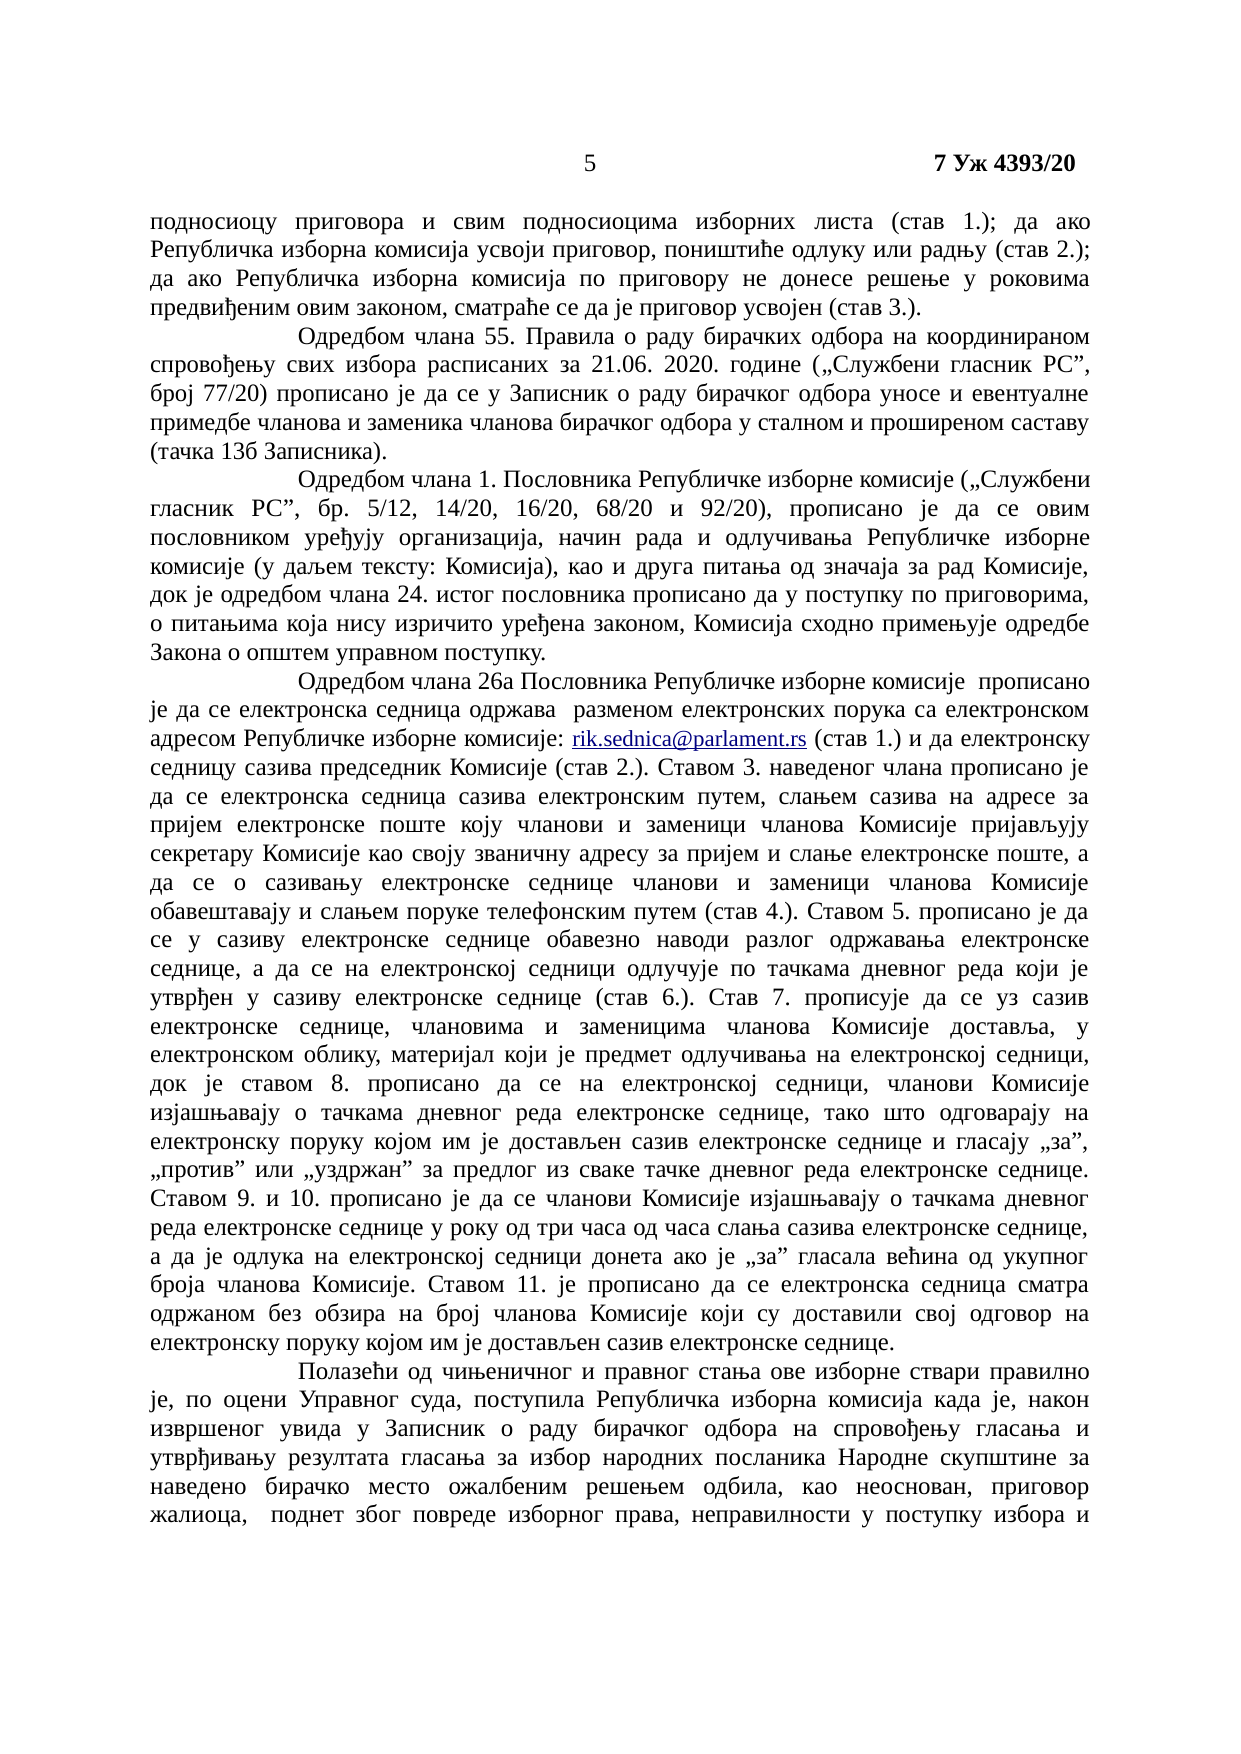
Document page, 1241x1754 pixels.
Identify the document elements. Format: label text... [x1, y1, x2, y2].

text подносиоцу приговора и свим подносиоцима изборних листа (став 1.); да ако Републичка изборна комисија усвоји приговор, поништиће одлуку или радњу (став 2.); да ако Републичка изборна комисија по приговору не донесе решење у роковима предвиђеним овим законом, сматраће се да је приговор усвојен (став 3.). [150, 206, 1091, 321]
text Одредбом члана 1. Пословника Републичке изборне комисије („Службени гласник РС”, бр. 5/12, 14/20, 16/20, 68/20 и 92/20), прописано је да се овим пословником уређују организација, начин рада и одлучивања Републичке изборне комисије (у даљем тексту: Комисија), као и друга питања од значаја за рад Комисије, док је одредбом члана 24. истог пословника прописано да у поступку по приговорима, о питањима која нису изричито уређена законом, Комисија сходно примењује одредбе Закона о општем управном поступку. [150, 464, 1091, 666]
text Полазећи од чињеничног и правног стања ове изборне ствари правилно је, по оцени Управног суда, поступила Републичка изборна комисија када је, након извршеног увида у Записник о раду бирачког одбора на спровођењу гласања и утврђивању резултата гласања за избор народних посланика Народне скупштине за наведено бирачко место ожалбеним решењем одбила, као неоснован, приговор жалиоца, поднет због повреде изборног права, неправилности у поступку избора и [150, 1356, 1091, 1528]
text Одредбом члана 26а Пословника Републичке изборне комисије прописано је да се електронска седница одржава разменом електронских порука са електронском адресом Републичке изборне комисије: rik.sednica@parlament.rs (став 1.) и да електронску седницу сазива председник Комисије (став 2.). Ставом 3. наведеног члана прописано је да се електронска седница сазива електронским путем, слањем сазива на адресе за пријем електронске поште коју чланови и заменици чланова Комисије пријављују секретару Комисије као своју званичну адресу за пријем и слање електронске поште, а да се о сазивању електронске седнице чланови и заменици чланова Комисије обавештавају и слањем поруке телефонским путем (став 4.). Ставом 5. прописано је да се у сазиву електронске седнице обавезно наводи разлог одржавања електронске седнице, а да се на електронској седници одлучује по тачкама дневног реда који је утврђен у сазиву електронске седнице (став 6.). Став 7. прописује да се уз сазив електронске седнице, члановима и заменицима чланова Комисије доставља, у електронском облику, материјал који је предмет одлучивања на електронској седници, док је ставом 8. прописано да се на електронској седници, чланови Комисије изјашњавају о тачкама дневног реда електронске седнице, тако што одговарају на електронску поруку којом им је достављен сазив електронске седнице и гласају „за”, „против” или „уздржан” за предлог из сваке тачке дневног реда електронске седнице. Ставом 9. и 10. прописано је да се чланови Комисије изјашњавају о тачкама дневног реда електронске седнице у року од три часа од часа слања сазива електронске седнице, а да је одлука на електронској седници донета ако је „за” гласала већина од укупног броја чланова Комисије. Ставом 11. је прописано да се електронска седница сматра одржаном без обзира на број чланова Комисије који су доставили свој одговор на електронску поруку којом им је достављен сазив електронске седнице. [150, 666, 1091, 1356]
text Одредбом члана 55. Правила о раду бирачких одбора на координираном спровођењу свих избора расписаних за 21.06. 2020. године („Службени гласник РС”, број 77/20) прописано је да се у Записник о раду бирачког одбора уносе и евентуалне примедбе чланова и заменика чланова бирачког одбора у сталном и проширеном саставу (тачка 13б Записника). [150, 321, 1091, 464]
